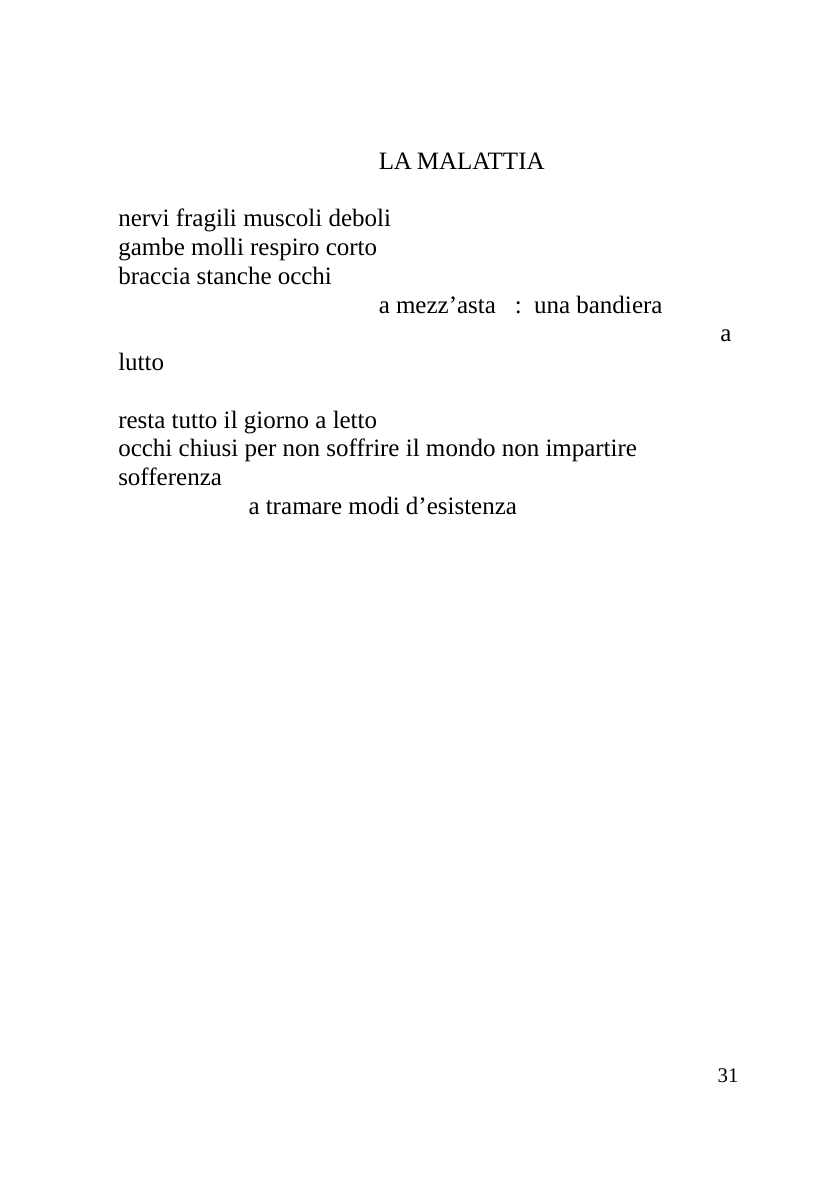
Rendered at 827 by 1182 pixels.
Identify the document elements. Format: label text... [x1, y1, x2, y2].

text braccia stanche occhi [118, 261, 738, 290]
text resta tutto il giorno a letto [118, 405, 738, 433]
text sofferenza [118, 462, 738, 491]
text a tramare modi d’esistenza [118, 491, 738, 520]
text LA MALATTIA [118, 146, 738, 175]
text occhi chiusi per non soffrire il mondo non impartire [118, 433, 738, 462]
text gambe molli respiro corto [118, 232, 738, 261]
text a mezz’asta : una bandiera a lutto [118, 290, 738, 376]
text nervi fragili muscoli deboli [118, 203, 738, 232]
